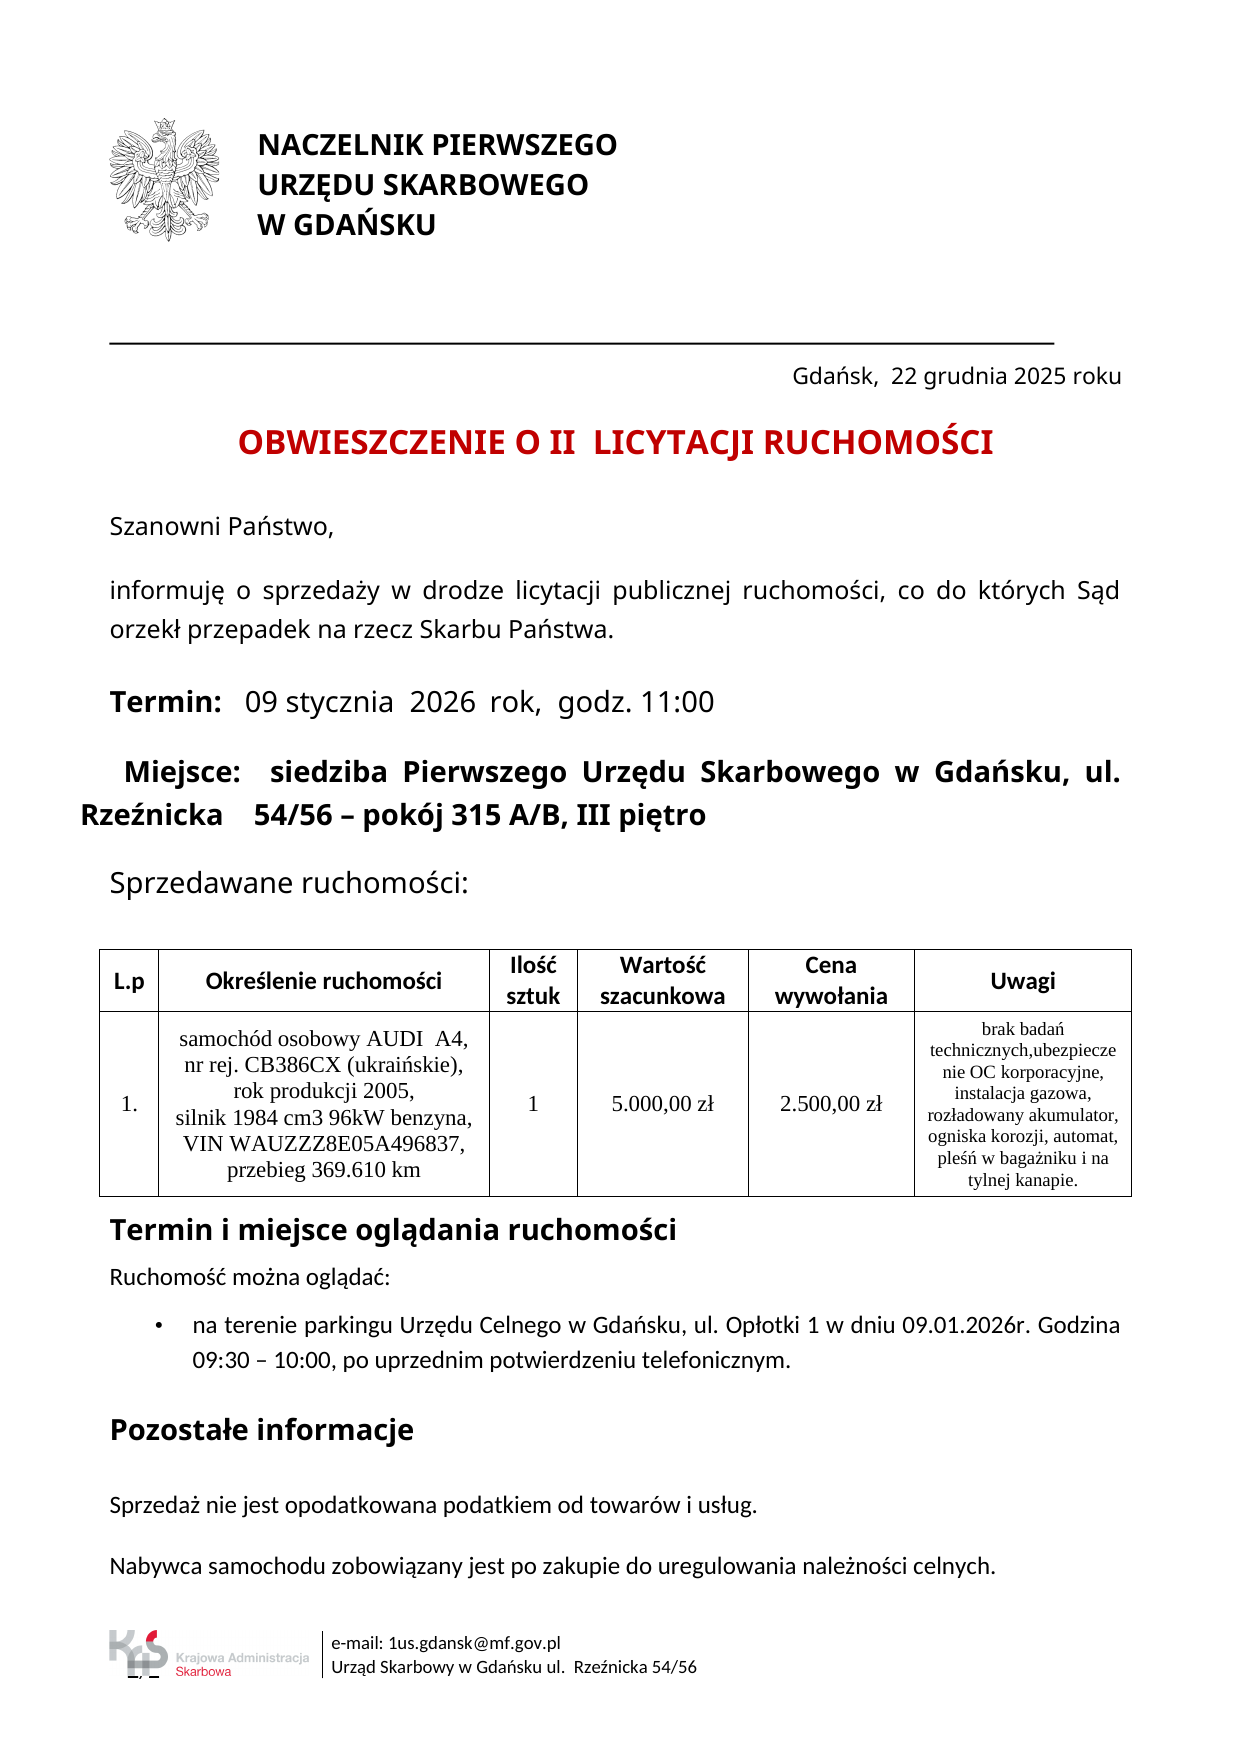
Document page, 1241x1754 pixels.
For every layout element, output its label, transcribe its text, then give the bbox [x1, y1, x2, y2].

text Naczelnik PIERWSZEGO [257, 124, 1122, 164]
text Nabywca samochodu zobowiązany jest po zakupie do uregulowania należności celnych. [109, 1550, 1122, 1580]
table_cell brak badań technicznych,ubezpieczenie OC korporacyjne, instalacja gazowa, rozładowany akumulator, ogniska korozji, automat, pleśń w bagażniku i na tylnej kanapie. [915, 1012, 1131, 1196]
table_header Uwagi [915, 950, 1131, 1011]
table_cell 1. [100, 1012, 158, 1196]
table_header L.p [100, 950, 158, 1011]
subtitle Sprzedawane ruchomości: [109, 862, 1122, 902]
text Urzędu skarbowego [257, 164, 1122, 204]
text Pozostałe informacje [109, 1409, 1122, 1449]
table_header Cena wywołania [749, 950, 914, 1011]
text Ruchomość można oglądać: [109, 1261, 1122, 1292]
table_cell 2.500,00 zł [749, 1012, 914, 1196]
table_header Określenie ruchomości [159, 950, 489, 1011]
table_cell 5.000,00 zł [578, 1012, 748, 1196]
text w GDAŃSKU [257, 204, 1122, 243]
list na terenie parkingu Urzędu Celnego w Gdańsku, ul. Opłotki 1 w dniu 09.01.2026r. Godzina 09:30 – 10:00, po uprzednim potwierdzeniu telefonicznym. [155, 1309, 1122, 1374]
picture [109, 1630, 309, 1676]
subtitle OBWIESZCZENIE O II LICYTACJI RUCHOMOŚCI [109, 419, 1122, 464]
text Miejsce: siedziba Pierwszego Urzędu Skarbowego w Gdańsku, ul. Rzeźnicka 54/56 – pokój 315 A/B, III piętro [80, 752, 1122, 834]
picture [109, 118, 220, 242]
table_cell samochód osobowy AUDI A4, nr rej. CB386CX (ukraińskie), rok produkcji 2005, silnik 1984 cm3 96kW benzyna, VIN WAUZZZ8E05A496837, przebieg 369.610 km [159, 1012, 489, 1196]
text informuję o sprzedaży w drodze licytacji publicznej ruchomości, co do których Sąd orzekł przepadek na rzecz Skarbu Państwa. [109, 573, 1122, 646]
table_cell 1 [490, 1012, 577, 1196]
text Termin: 09 stycznia 2026 rok, godz. 11:00 [109, 681, 1122, 721]
text Gdańsk, 22 grudnia 2025 roku [109, 338, 1122, 392]
table_header Ilość sztuk [490, 950, 577, 1011]
text Sprzedaż nie jest opodatkowana podatkiem od towarów i usług. [109, 1489, 1122, 1519]
text Szanowni Państwo, [109, 509, 1122, 543]
table_header Wartość szacunkowa [578, 950, 748, 1011]
text Termin i miejsce oglądania ruchomości [109, 1209, 1122, 1249]
